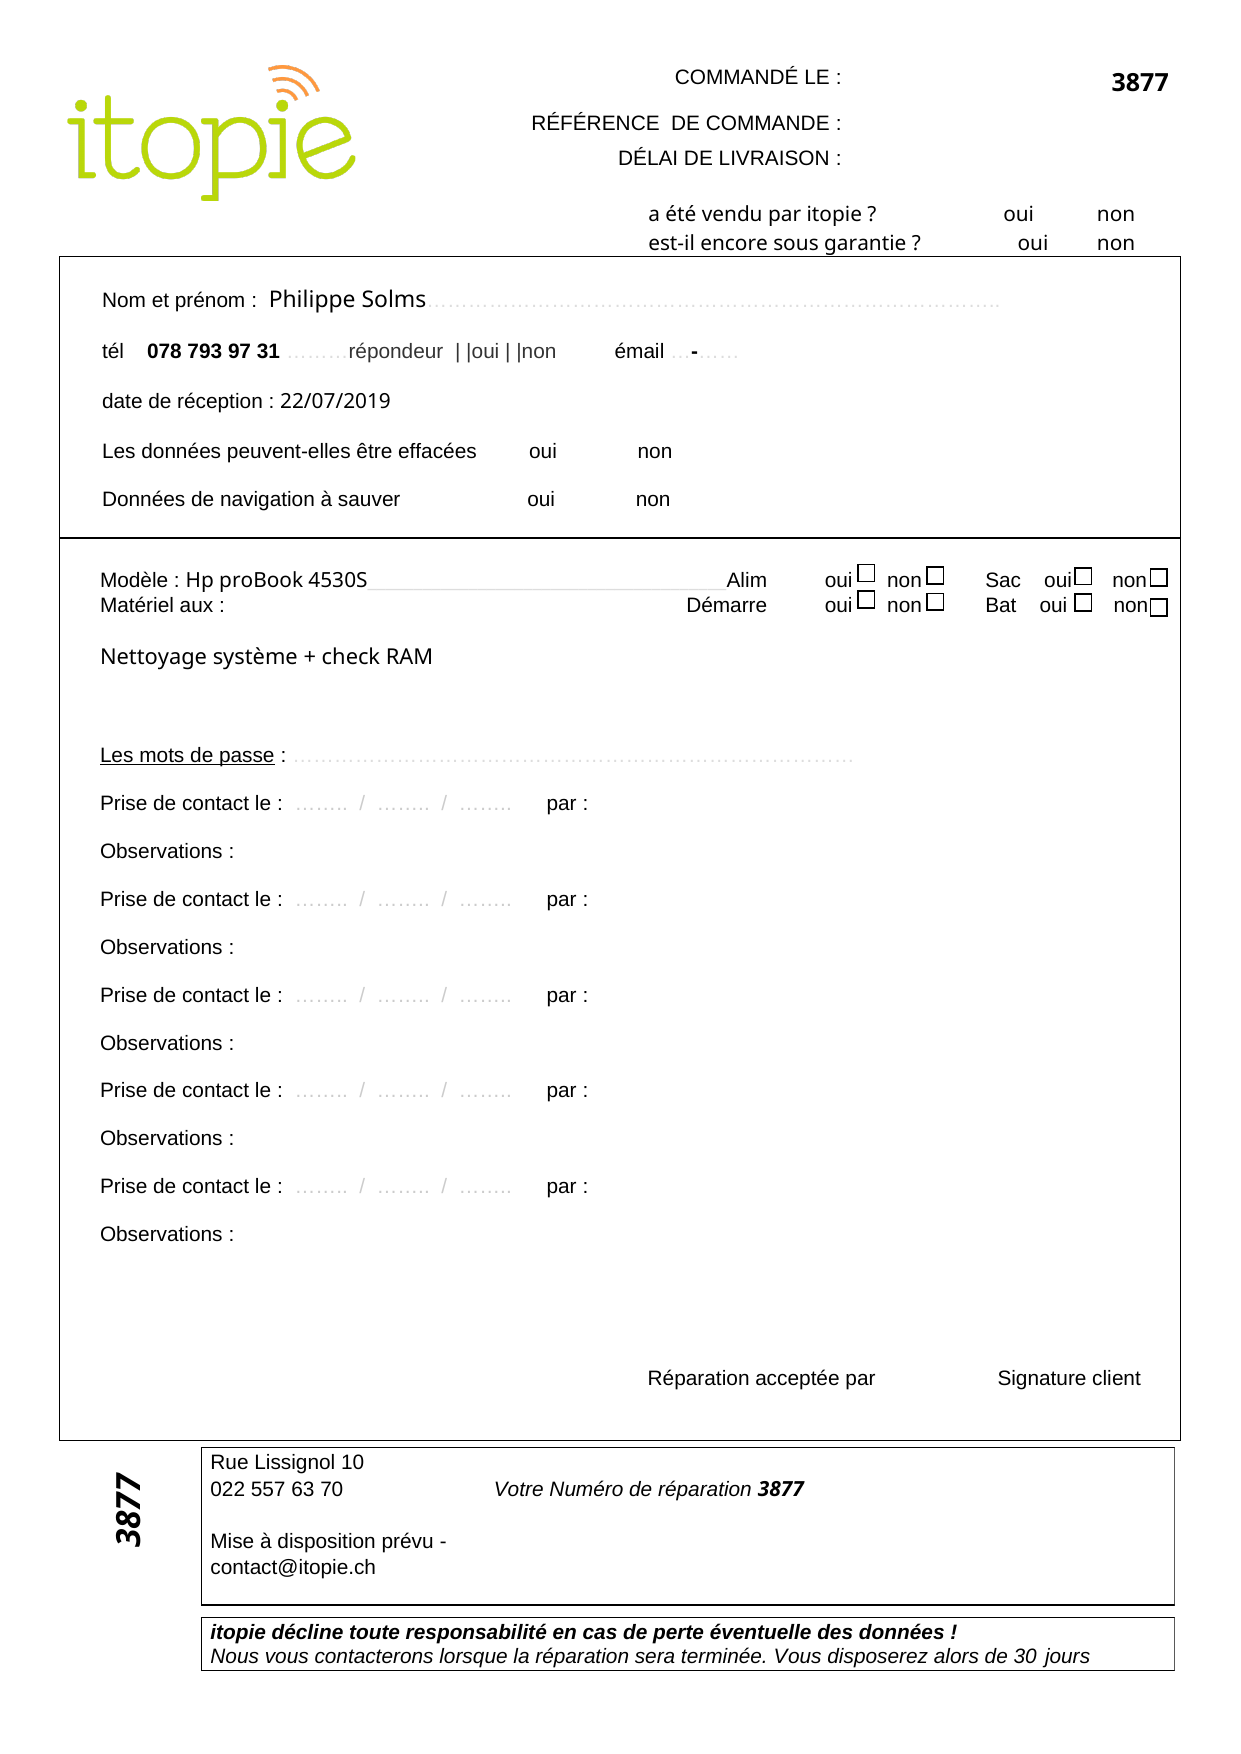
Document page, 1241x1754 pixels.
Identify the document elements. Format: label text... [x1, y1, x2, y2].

text Observations : [60, 1027, 1180, 1054]
text Nettoyage système + check RAM [60, 638, 1180, 671]
text Nom et prénom : Philippe Solms……………………………………………………………………….. [60, 280, 1180, 314]
text Les données peuvent-elles être effacées oui non [60, 436, 1180, 463]
text date de réception : 22/07/2019 [60, 383, 1180, 415]
table_header Rue Lissignol 10 022 557 63 70 Votre Numéro de réparation 3877 Mise à disposition prévu - contact@itopie.ch [195, 1441, 1180, 1611]
text Prise de contact le : …….. / …….. / …….. par : [60, 883, 1180, 911]
text Observations : [60, 931, 1180, 958]
text Modèle : Hp proBook 4530S Alim oui non Sac oui non [60, 562, 856, 590]
table_header 3877 [847, 59, 1180, 104]
text Modèle : Hp proBook 4530S Alim oui non Sac oui non [948, 562, 1180, 590]
table_header COMMANDÉ LE : [490, 59, 847, 104]
table_cell DÉLAI DE LIVRAISON : [490, 140, 847, 175]
table_cell RÉFÉRENCE DE COMMANDE : [490, 105, 847, 140]
text tél 078 793 97 31 ………répondeur | |oui | |non émail …-…… [60, 335, 1180, 362]
table_cell [847, 105, 1180, 140]
table_cell itopie décline toute responsabilité en cas de perte éventuelle des données ! Nous vous contacterons lorsque la réparation sera terminée. Vous disposerez alors de 30 jours [195, 1611, 1180, 1677]
text Observations : [60, 1219, 1180, 1246]
text Données de navigation à sauver oui non [60, 484, 1180, 511]
text Prise de contact le : …….. / …….. / …….. par : [60, 788, 1180, 815]
text Observations : [60, 1123, 1180, 1150]
text Les mots de passe : ……………………………………………………………………… [60, 740, 1180, 767]
text Modèle : Hp proBook 4530S Alim oui non Sac oui non [879, 562, 925, 590]
text Réparation acceptée par Signature client [60, 1363, 1180, 1390]
text Prise de contact le : …….. / …….. / …….. par : [60, 1075, 1180, 1102]
text Observations : [60, 836, 1180, 863]
table_header 3877 [59, 1441, 195, 1677]
text a été vendu par itopie ? oui non [59, 199, 1181, 228]
text Matériel aux : Démarre oui non Bat oui non [60, 590, 1180, 617]
text Prise de contact le : …….. / …….. / …….. par : [60, 1171, 1180, 1198]
text Prise de contact le : …….. / …….. / …….. par : [60, 979, 1180, 1006]
text est-il encore sous garantie ? oui non [59, 228, 1181, 256]
table_cell [847, 140, 1180, 175]
picture [67, 65, 356, 201]
